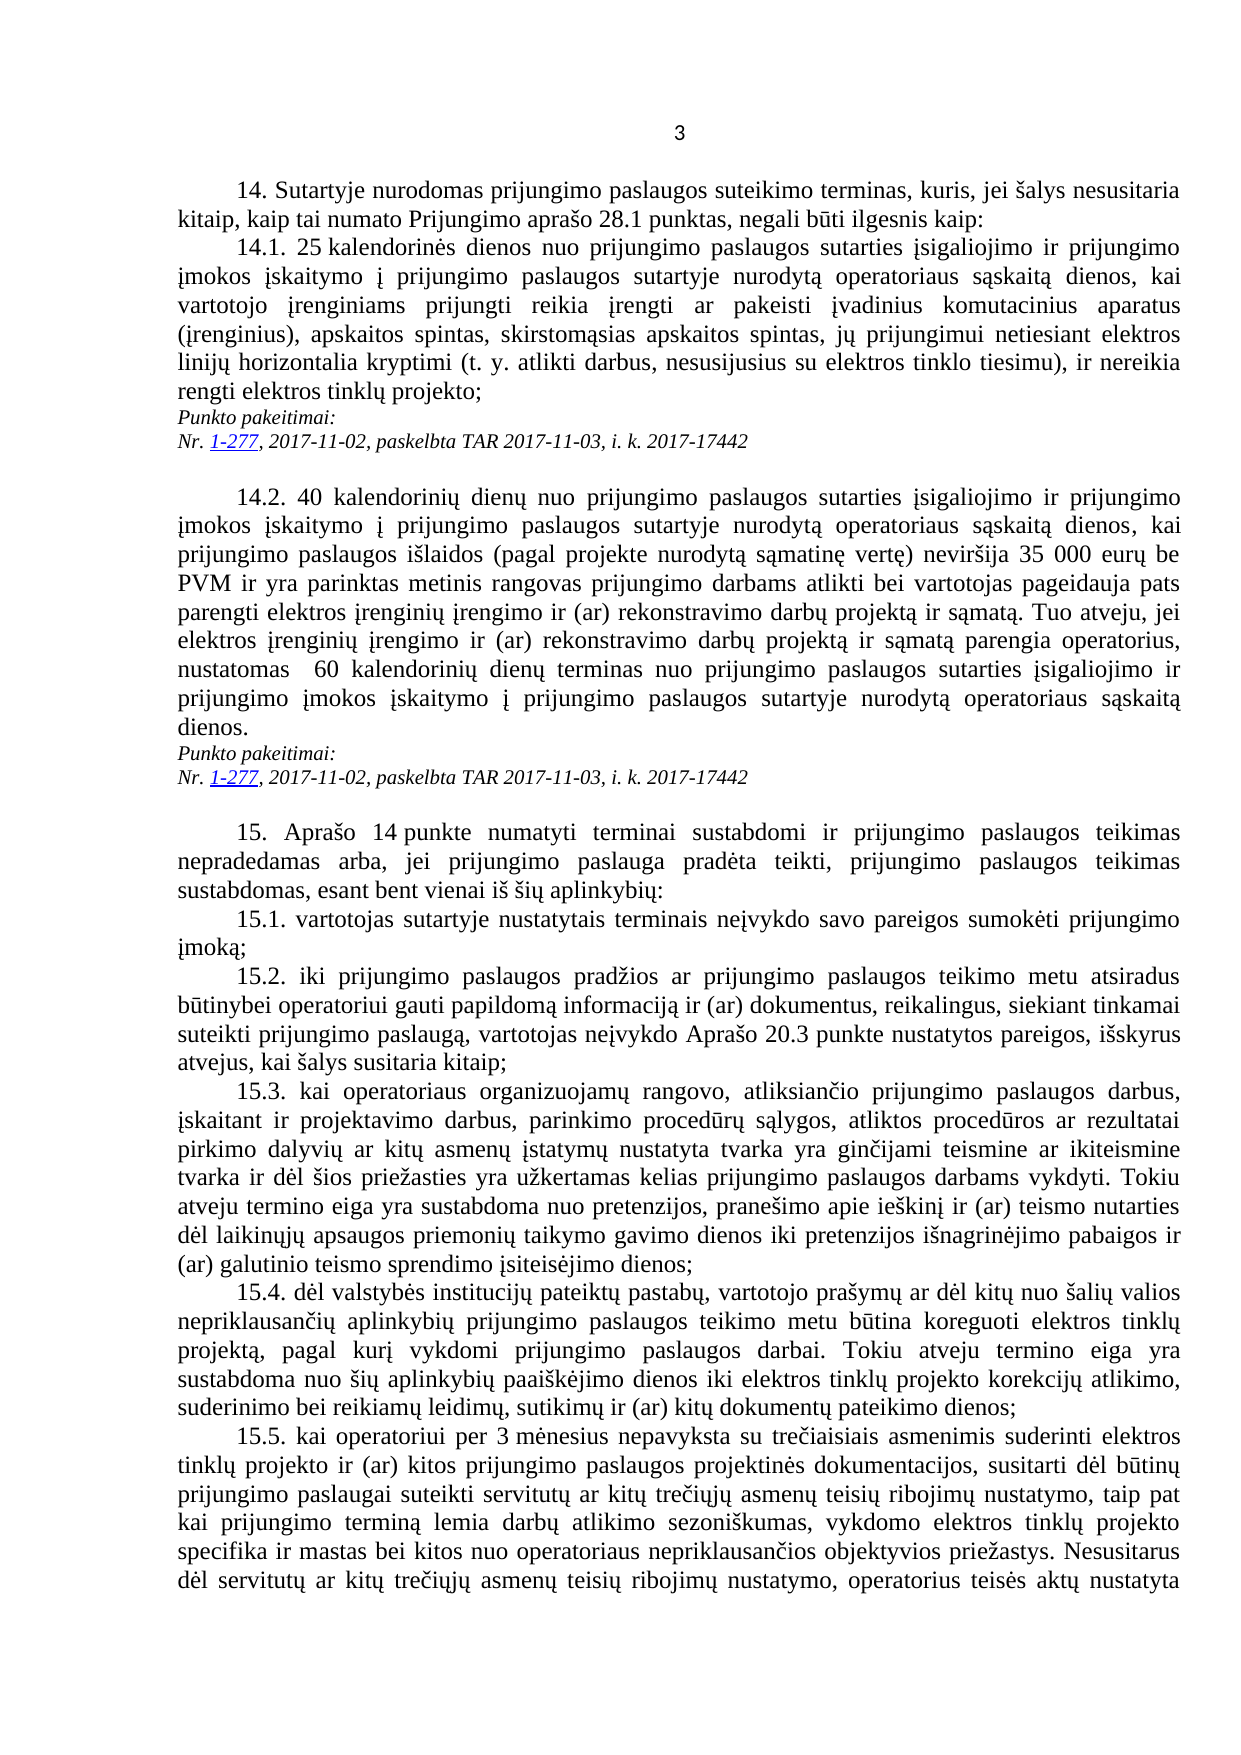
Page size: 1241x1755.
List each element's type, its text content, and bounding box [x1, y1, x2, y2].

text Nr. 1-277, 2017-11-02, paskelbta TAR 2017-11-03, i. k. 2017-17442 [177, 429, 1181, 453]
text 15.1. vartotojas sutartyje nustatytais terminais neįvykdo savo pareigos sumokėti prijungimo įmoką; [177, 904, 1181, 961]
text 14. Sutartyje nurodomas prijungimo paslaugos suteikimo terminas, kuris, jei šalys nesusitaria kitaip, kaip tai numato Prijungimo aprašo 28.1 punktas, negali būti ilgesnis kaip: [177, 175, 1181, 232]
text 14.1. 25 kalendorinės dienos nuo prijungimo paslaugos sutarties įsigaliojimo ir prijungimo įmokos įskaitymo į prijungimo paslaugos sutartyje nurodytą operatoriaus sąskaitą dienos, kai vartotojo įrenginiams prijungti reikia įrengti ar pakeisti įvadinius komutacinius aparatus (įrenginius), apskaitos spintas, skirstomąsias apskaitos spintas, jų prijungimui netiesiant elektros linijų horizontalia kryptimi (t. y. atlikti darbus, nesusijusius su elektros tinklo tiesimu), ir nereikia rengti elektros tinklų projekto; [177, 232, 1181, 405]
text 15.3. kai operatoriaus organizuojamų rangovo, atliksiančio prijungimo paslaugos darbus, įskaitant ir projektavimo darbus, parinkimo procedūrų sąlygos, atliktos procedūros ar rezultatai pirkimo dalyvių ar kitų asmenų įstatymų nustatyta tvarka yra ginčijami teismine ar ikiteismine tvarka ir dėl šios priežasties yra užkertamas kelias prijungimo paslaugos darbams vykdyti. Tokiu atveju termino eiga yra sustabdoma nuo pretenzijos, pranešimo apie ieškinį ir (ar) teismo nutarties dėl laikinųjų apsaugos priemonių taikymo gavimo dienos iki pretenzijos išnagrinėjimo pabaigos ir (ar) galutinio teismo sprendimo įsiteisėjimo dienos; [177, 1076, 1181, 1277]
text Punkto pakeitimai: [177, 741, 1181, 764]
text 14.2. 40 kalendorinių dienų nuo prijungimo paslaugos sutarties įsigaliojimo ir prijungimo įmokos įskaitymo į prijungimo paslaugos sutartyje nurodytą operatoriaus sąskaitą dienos, kai prijungimo paslaugos išlaidos (pagal projekte nurodytą sąmatinę vertę) neviršija 35 000 eurų be PVM ir yra parinktas metinis rangovas prijungimo darbams atlikti bei vartotojas pageidauja pats parengti elektros įrenginių įrengimo ir (ar) rekonstravimo darbų projektą ir sąmatą. Tuo atveju, jei elektros įrenginių įrengimo ir (ar) rekonstravimo darbų projektą ir sąmatą parengia operatorius, nustatomas 60 kalendorinių dienų terminas nuo prijungimo paslaugos sutarties įsigaliojimo ir prijungimo įmokos įskaitymo į prijungimo paslaugos sutartyje nurodytą operatoriaus sąskaitą dienos. [177, 482, 1181, 741]
text 15. Aprašo 14 punkte numatyti terminai sustabdomi ir prijungimo paslaugos teikimas nepradedamas arba, jei prijungimo paslauga pradėta teikti, prijungimo paslaugos teikimas sustabdomas, esant bent vienai iš šių aplinkybių: [177, 817, 1181, 904]
text 15.5. kai operatoriui per 3 mėnesius nepavyksta su trečiaisiais asmenimis suderinti elektros tinklų projekto ir (ar) kitos prijungimo paslaugos projektinės dokumentacijos, susitarti dėl būtinų prijungimo paslaugai suteikti servitutų ar kitų trečiųjų asmenų teisių ribojimų nustatymo, taip pat kai prijungimo terminą lemia darbų atlikimo sezoniškumas, vykdomo elektros tinklų projekto specifika ir mastas bei kitos nuo operatoriaus nepriklausančios objektyvios priežastys. Nesusitarus dėl servitutų ar kitų trečiųjų asmenų teisių ribojimų nustatymo, operatorius teisės aktų nustatyta [177, 1421, 1181, 1594]
text 15.2. iki prijungimo paslaugos pradžios ar prijungimo paslaugos teikimo metu atsiradus būtinybei operatoriui gauti papildomą informaciją ir (ar) dokumentus, reikalingus, siekiant tinkamai suteikti prijungimo paslaugą, vartotojas neįvykdo Aprašo 20.3 punkte nustatytos pareigos, išskyrus atvejus, kai šalys susitaria kitaip; [177, 961, 1181, 1076]
text Punkto pakeitimai: [177, 405, 1181, 429]
text 15.4. dėl valstybės institucijų pateiktų pastabų, vartotojo prašymų ar dėl kitų nuo šalių valios nepriklausančių aplinkybių prijungimo paslaugos teikimo metu būtina koreguoti elektros tinklų projektą, pagal kurį vykdomi prijungimo paslaugos darbai. Tokiu atveju termino eiga yra sustabdoma nuo šių aplinkybių paaiškėjimo dienos iki elektros tinklų projekto korekcijų atlikimo, suderinimo bei reikiamų leidimų, sutikimų ir (ar) kitų dokumentų pateikimo dienos; [177, 1277, 1181, 1421]
text Nr. 1-277, 2017-11-02, paskelbta TAR 2017-11-03, i. k. 2017-17442 [177, 764, 1181, 789]
